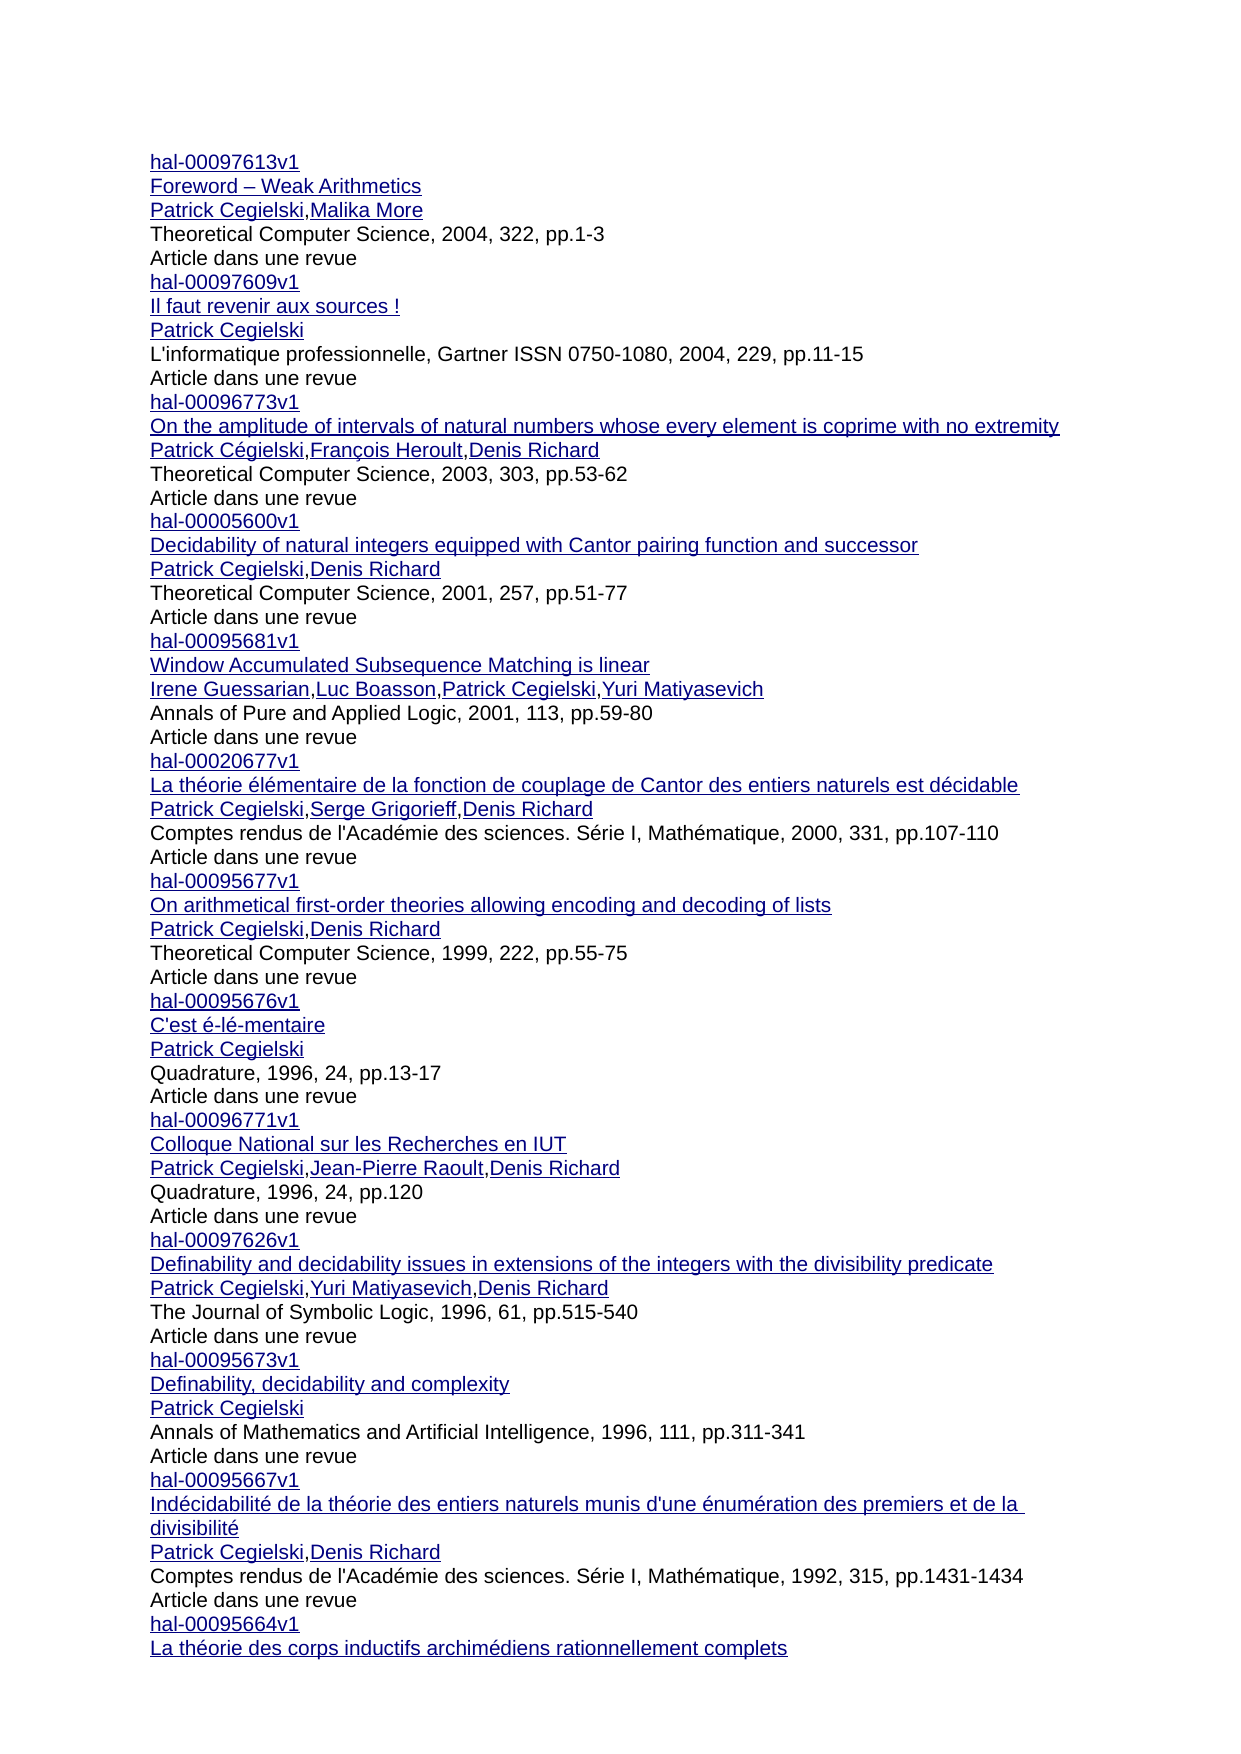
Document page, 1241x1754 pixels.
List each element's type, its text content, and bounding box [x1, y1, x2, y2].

table_cell On the amplitude of intervals of natural numbers whose every element is coprime with no extremity Patrick Cégielski,François Heroult,Denis Richard Theoretical Computer Science, 2003, 303, pp.53-62 Article dans une revue hal-00005600v1 [150, 414, 1090, 533]
table_cell Il faut revenir aux sources ! Patrick Cegielski L'informatique professionnelle, Gartner ISSN 0750-1080, 2004, 229, pp.11-15 Article dans une revue hal-00096773v1 [150, 294, 1090, 413]
table_cell C'est é-lé-mentaire Patrick Cegielski Quadrature, 1996, 24, pp.13-17 Article dans une revue hal-00096771v1 [150, 1013, 1090, 1132]
table_cell La théorie élémentaire de la fonction de couplage de Cantor des entiers naturels est décidable Patrick Cegielski,Serge Grigorieff,Denis Richard Comptes rendus de l'Académie des sciences. Série I, Mathématique, 2000, 331, pp.107-110 Article dans une revue hal-00095677v1 [150, 773, 1090, 893]
table_cell La théorie des corps inductifs archimédiens rationnellement complets [150, 1635, 1090, 1659]
table_cell Colloque National sur les Recherches en IUT Patrick Cegielski,Jean-Pierre Raoult,Denis Richard Quadrature, 1996, 24, pp.120 Article dans une revue hal-00097626v1 [150, 1132, 1090, 1252]
table_cell Decidability of natural integers equipped with Cantor pairing function and successor Patrick Cegielski,Denis Richard Theoretical Computer Science, 2001, 257, pp.51-77 Article dans une revue hal-00095681v1 [150, 533, 1090, 653]
table_cell On arithmetical first-order theories allowing encoding and decoding of lists Patrick Cegielski,Denis Richard Theoretical Computer Science, 1999, 222, pp.55-75 Article dans une revue hal-00095676v1 [150, 893, 1090, 1012]
table_cell Window Accumulated Subsequence Matching is linear Irene Guessarian,Luc Boasson,Patrick Cegielski,Yuri Matiyasevich Annals of Pure and Applied Logic, 2001, 113, pp.59-80 Article dans une revue hal-00020677v1 [150, 653, 1090, 773]
table_cell Indécidabilité de la théorie des entiers naturels munis d'une énumération des premiers et de la divisibilité Patrick Cegielski,Denis Richard Comptes rendus de l'Académie des sciences. Série I, Mathématique, 1992, 315, pp.1431-1434 Article dans une revue hal-00095664v1 [150, 1492, 1090, 1635]
table_cell Definability and decidability issues in extensions of the integers with the divisibility predicate Patrick Cegielski,Yuri Matiyasevich,Denis Richard The Journal of Symbolic Logic, 1996, 61, pp.515-540 Article dans une revue hal-00095673v1 [150, 1252, 1090, 1372]
table_cell Definability, decidability and complexity Patrick Cegielski Annals of Mathematics and Artificial Intelligence, 1996, 111, pp.311-341 Article dans une revue hal-00095667v1 [150, 1372, 1090, 1492]
table_cell Foreword – Weak Arithmetics Patrick Cegielski,Malika More Theoretical Computer Science, 2004, 322, pp.1-3 Article dans une revue hal-00097609v1 [150, 174, 1090, 294]
table_cell hal-00097613v1 [150, 150, 1090, 174]
